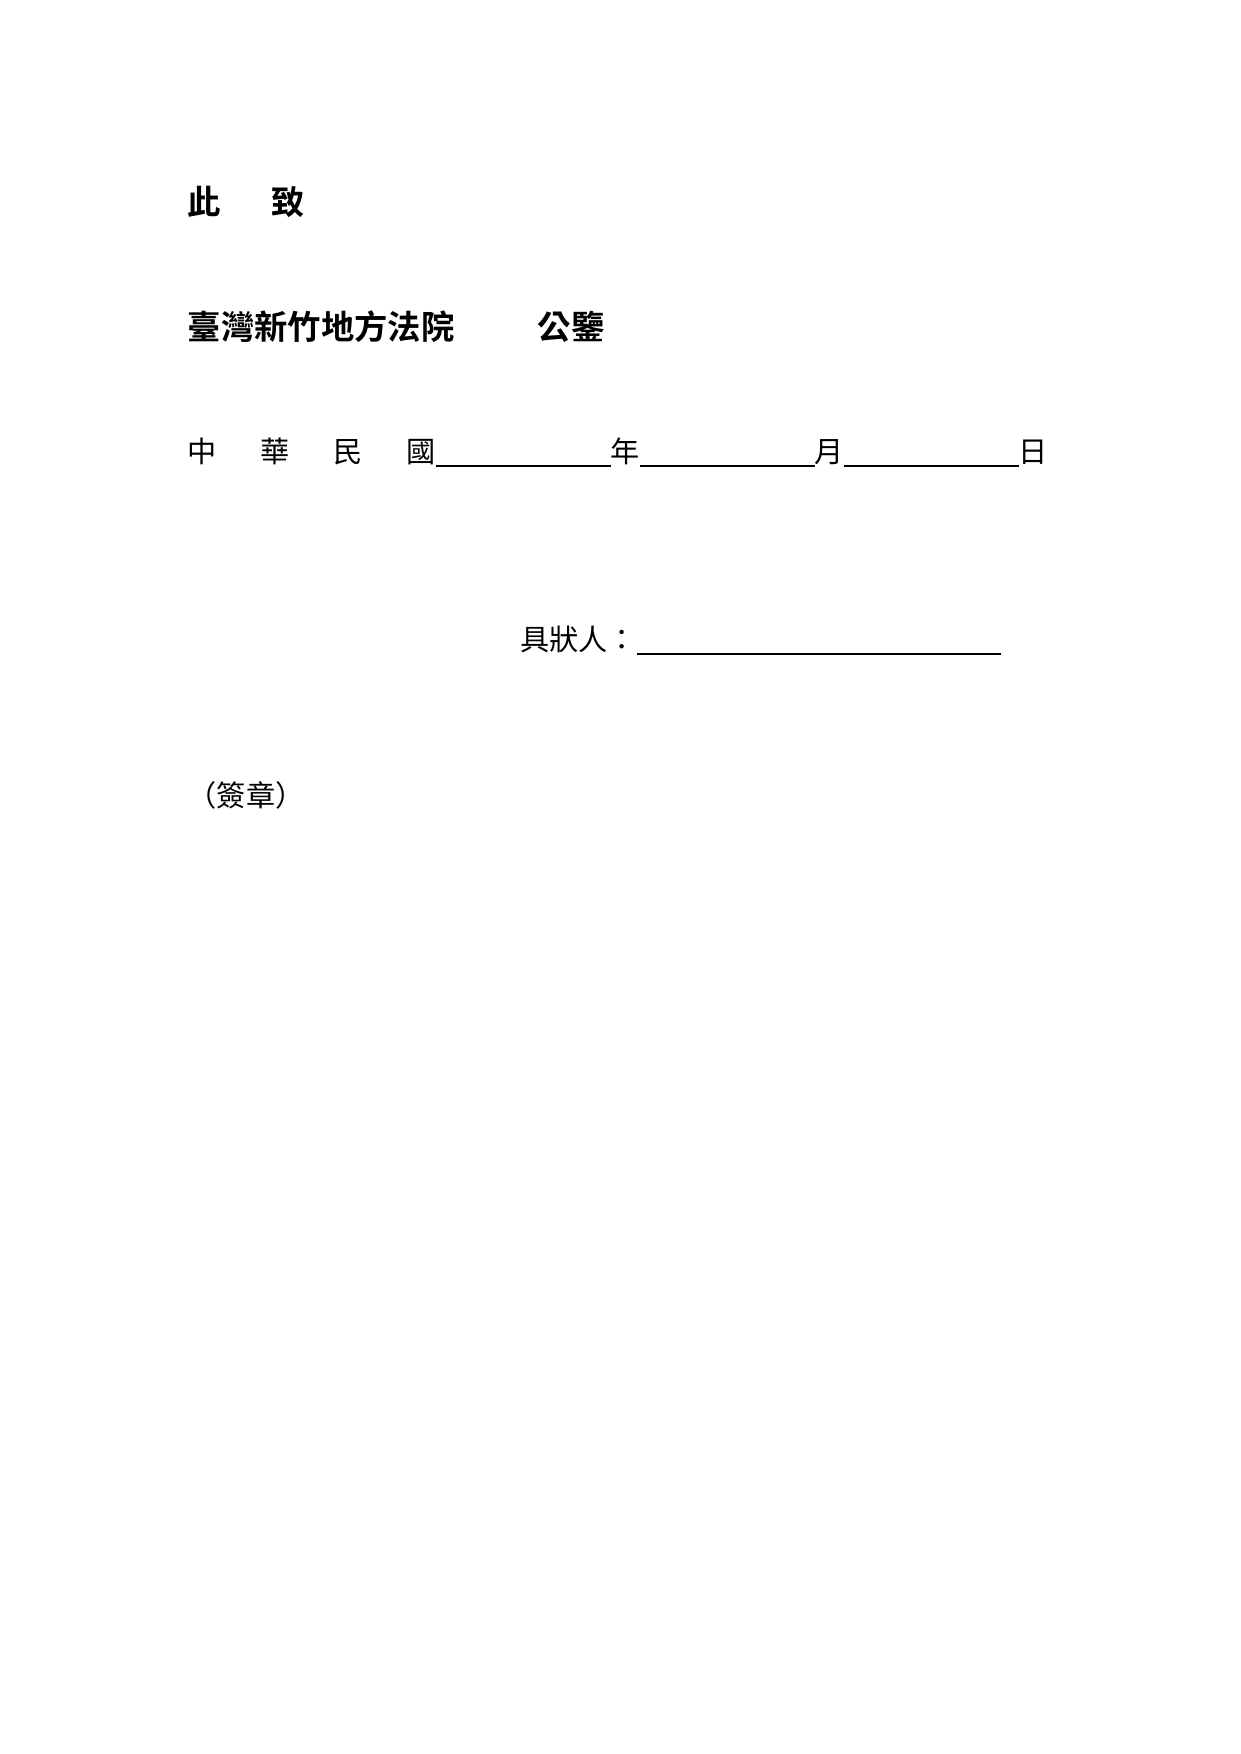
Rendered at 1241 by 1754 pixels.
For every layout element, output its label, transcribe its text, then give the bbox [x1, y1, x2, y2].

text 此 致 [187, 158, 1053, 221]
text 中 華 民 國 年 月 日 [187, 408, 1053, 471]
text 具狀人： （簽章） [187, 596, 1053, 814]
text 臺灣新竹地方法院 公鑒 [187, 283, 1053, 346]
